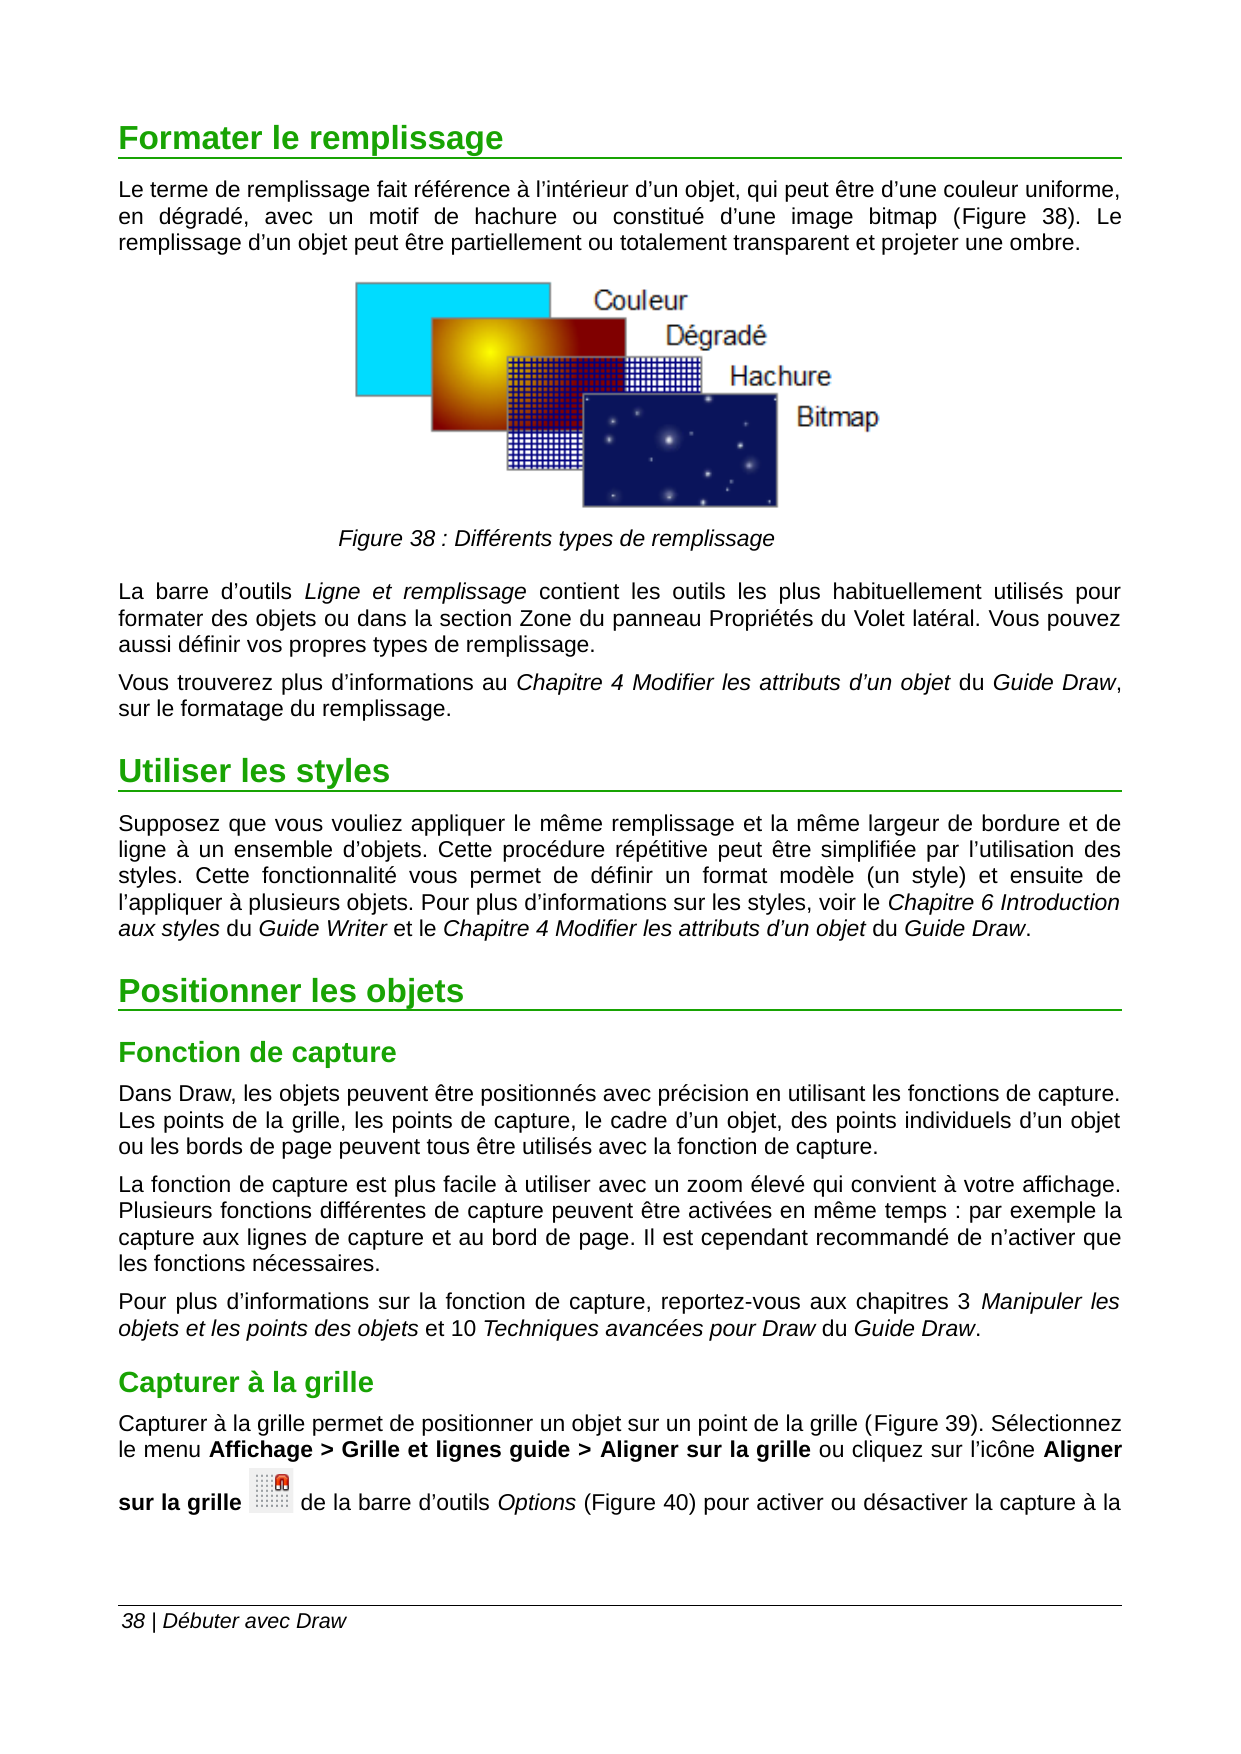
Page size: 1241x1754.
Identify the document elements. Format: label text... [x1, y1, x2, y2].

text Le terme de remplissage fait référence à l’intérieur d’un objet, qui peut être d’une couleur uniforme, en dégradé, avec un motif de hachure ou constitué d’une image bitmap (Figure 38). Le remplissage d’un objet peut être partiellement ou totalement transparent et projeter une ombre. [118, 176, 1122, 255]
text Dans Draw, les objets peuvent être positionnés avec précision en utilisant les fonctions de capture. Les points de la grille, les points de capture, le cadre d’un objet, des points individuels d’un objet ou les bords de page peuvent tous être utilisés avec la fonction de capture. [118, 1080, 1122, 1159]
text Capturer à la grille permet de positionner un objet sur un point de la grille (Figure 39). Sélectionnez le menu Affichage > Grille et lignes guide > Aligner sur la grille ou cliquez sur l’icône Aligner sur la grille de la barre d’outils Options (Figure 40) pour activer ou désactiver la capture à la [118, 1410, 1122, 1524]
picture [249, 1468, 294, 1513]
subtitle Capturer à la grille [118, 1364, 1122, 1398]
text Vous trouverez plus d’informations au Chapitre 4 Modifier les attributs d’un objet du Guide Draw, sur le formatage du remplissage. [118, 669, 1122, 722]
text Supposez que vous vouliez appliquer le même remplissage et la même largeur de bordure et de ligne à un ensemble d’objets. Cette procédure répétitive peut être simplifiée par l’utilisation des styles. Cette fonctionnalité vous permet de définir un format modèle (un style) et ensuite de l’appliquer à plusieurs objets. Pour plus d’informations sur les styles, voir le Chapitre 6 Introduction aux styles du Guide Writer et le Chapitre 4 Modifier les attributs d’un objet du Guide Draw. [118, 809, 1122, 941]
picture [338, 273, 904, 526]
text La fonction de capture est plus facile à utiliser avec un zoom élevé qui convient à votre affichage. Plusieurs fonctions différentes de capture peuvent être activées en même temps : par exemple la capture aux lignes de capture et au bord de page. Il est cependant recommandé de n’activer que les fonctions nécessaires. [118, 1171, 1122, 1276]
subtitle Fonction de capture [118, 1035, 1122, 1068]
text Figure 38 : Différents types de remplissage [338, 526, 902, 552]
subtitle Utiliser les styles [118, 751, 1122, 790]
text La barre d’outils Ligne et remplissage contient les outils les plus habituellement utilisés pour formater des objets ou dans la section Zone du panneau Propriétés du Volet latéral. Vous pouvez aussi définir vos propres types de remplissage. [118, 578, 1122, 657]
text Pour plus d’informations sur la fonction de capture, reportez-vous aux chapitres 3 Manipuler les objets et les points des objets et 10 Techniques avancées pour Draw du Guide Draw. [118, 1288, 1122, 1341]
subtitle Formater le remplissage [118, 118, 1122, 157]
subtitle Positionner les objets [118, 971, 1122, 1009]
